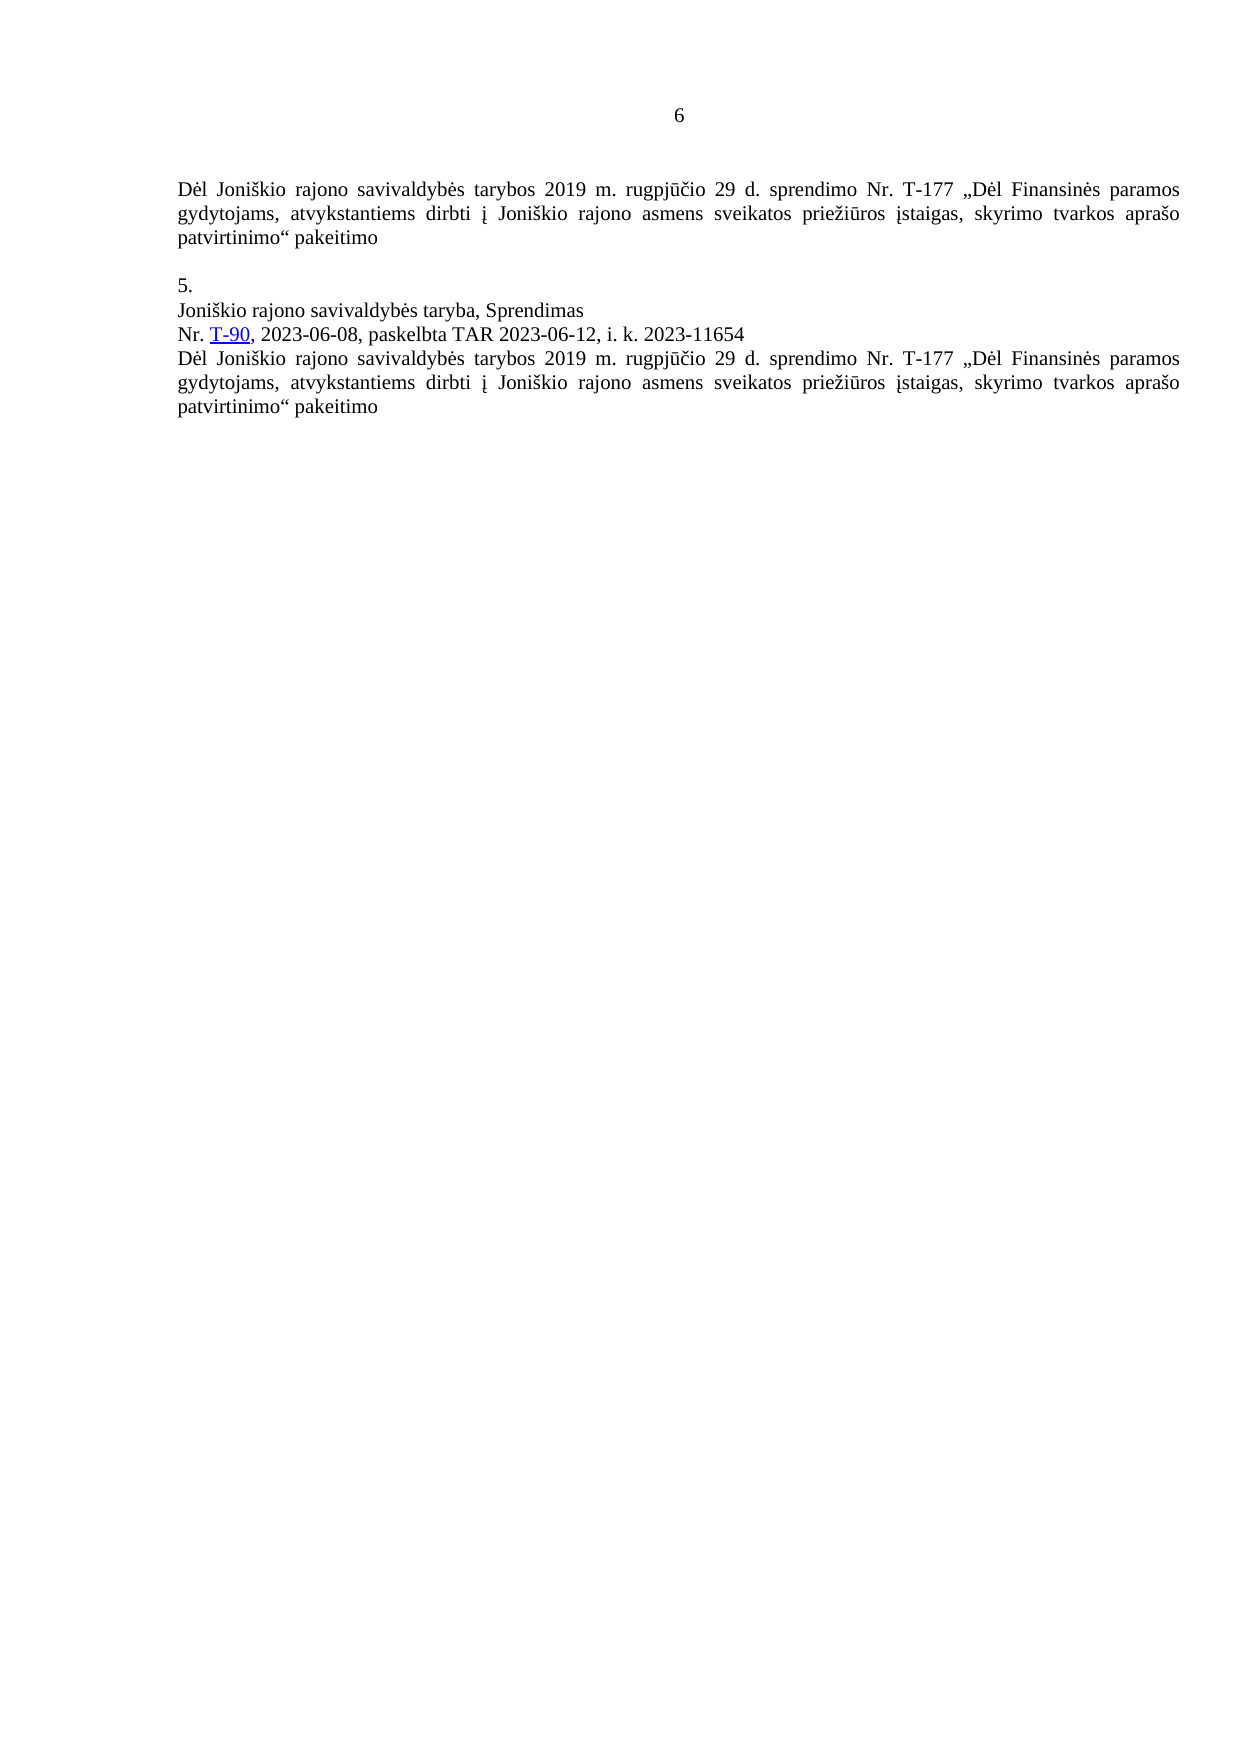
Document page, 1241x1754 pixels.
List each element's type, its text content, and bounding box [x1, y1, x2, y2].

text Nr. T-90, 2023-06-08, paskelbta TAR 2023-06-12, i. k. 2023-11654 [177, 322, 1181, 346]
text Dėl Joniškio rajono savivaldybės tarybos 2019 m. rugpjūčio 29 d. sprendimo Nr. T-177 „Dėl Finansinės paramos gydytojams, atvykstantiems dirbti į Joniškio rajono asmens sveikatos priežiūros įstaigas, skyrimo tvarkos aprašo patvirtinimo“ pakeitimo [177, 346, 1181, 418]
text 5. [177, 273, 1181, 297]
text Joniškio rajono savivaldybės taryba, Sprendimas [177, 297, 1181, 322]
text Dėl Joniškio rajono savivaldybės tarybos 2019 m. rugpjūčio 29 d. sprendimo Nr. T-177 „Dėl Finansinės paramos gydytojams, atvykstantiems dirbti į Joniškio rajono asmens sveikatos priežiūros įstaigas, skyrimo tvarkos aprašo patvirtinimo“ pakeitimo [177, 177, 1181, 249]
